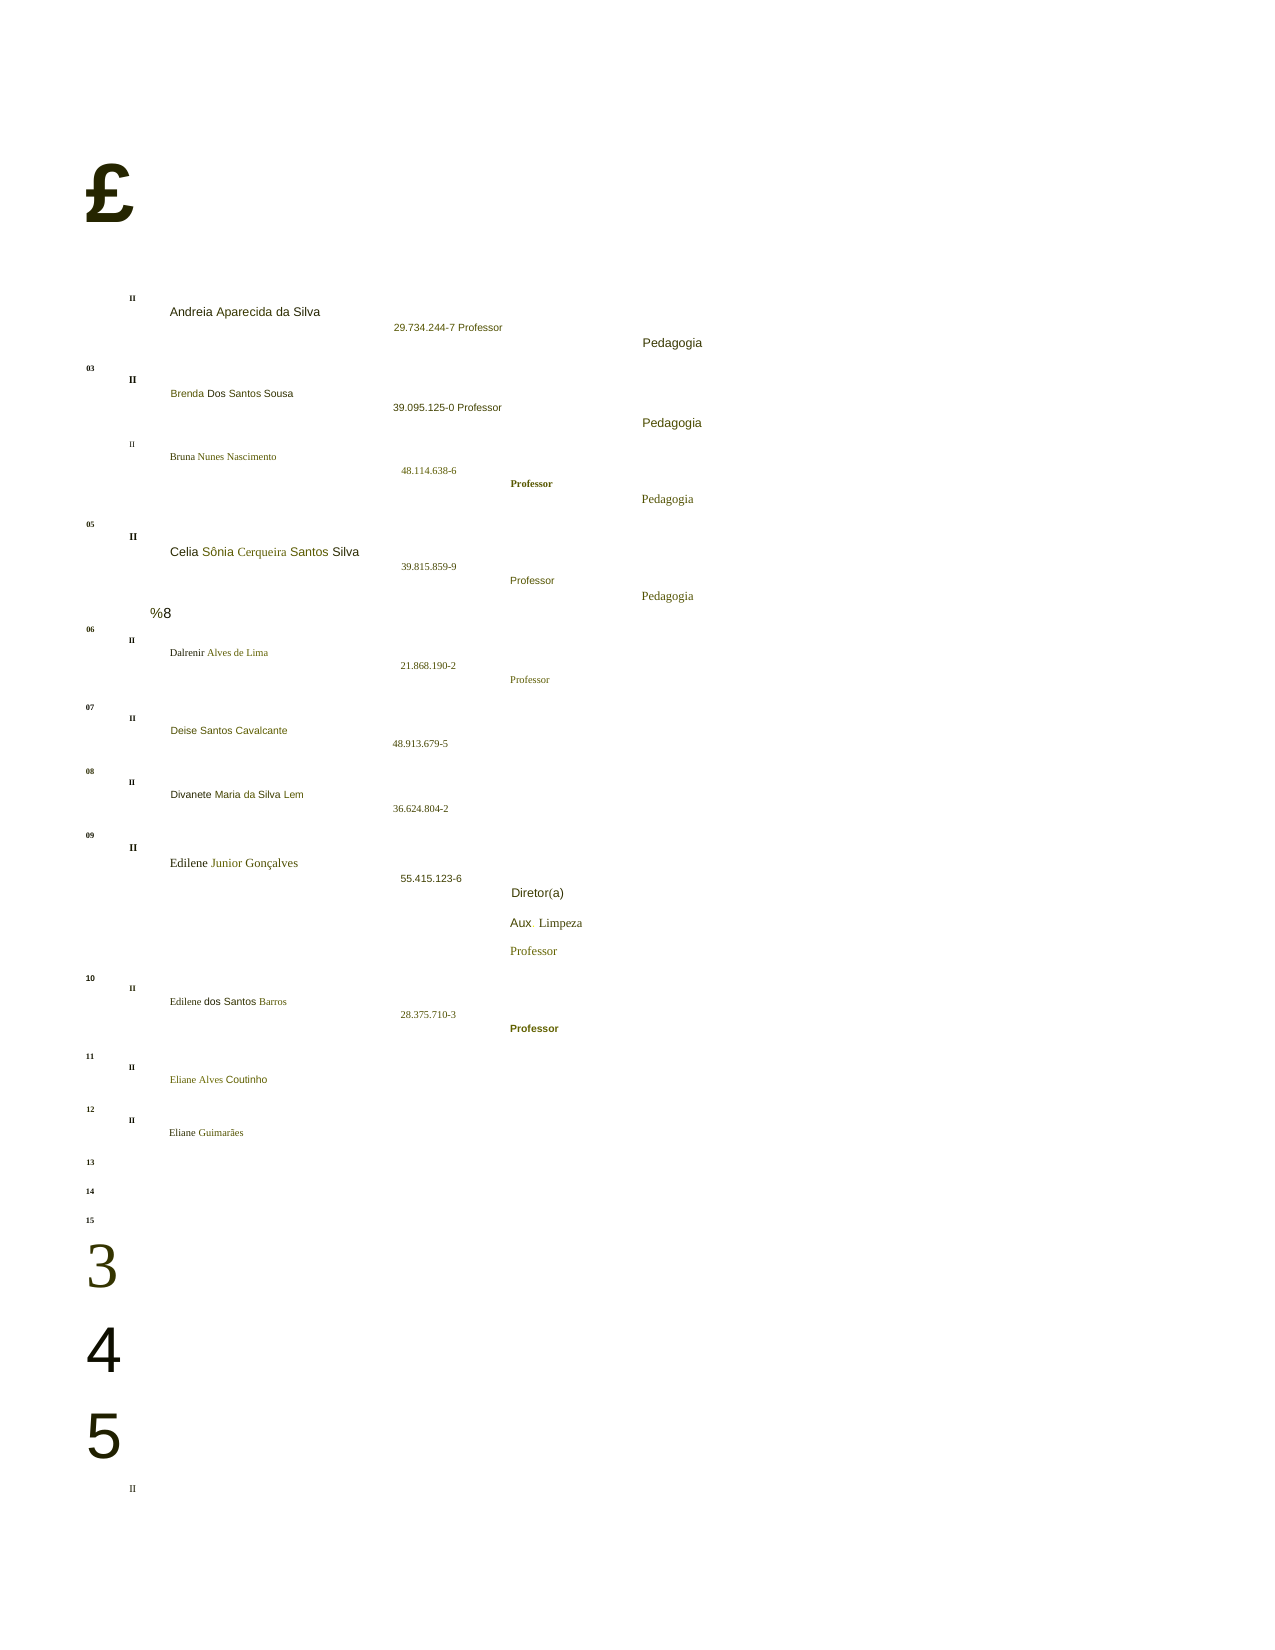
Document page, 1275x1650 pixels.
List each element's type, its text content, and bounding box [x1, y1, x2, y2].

text g| g| g| £ [83, 150, 133, 290]
text II [129, 1483, 176, 1495]
text 55.415.123-6 [400, 872, 507, 884]
text Edilene dos Santos Barros [169, 995, 347, 1007]
text Deise Santos Cavalcante [170, 724, 367, 736]
text 13 [86, 1158, 133, 1167]
text Bruna Nunes Nascimento [169, 451, 343, 463]
text 11 [86, 1052, 131, 1061]
text 14 [86, 1187, 133, 1197]
text 09 [86, 831, 132, 841]
text II [128, 1063, 176, 1072]
text Divanete Maria da Silva Lem [170, 789, 393, 801]
text Eliane Guimarães [169, 1127, 299, 1139]
text 06 [86, 624, 133, 634]
text Celia Sônia Cerqueira Santos Silva [170, 544, 394, 559]
text Pedagogia [641, 589, 733, 603]
text 29.734.244-7 Professor [393, 322, 607, 333]
text 05 [86, 520, 133, 529]
text Pedagogia [641, 492, 733, 506]
text Professor [510, 674, 597, 686]
text II [128, 635, 174, 645]
text 36.624.804-2 [393, 802, 515, 814]
text II [129, 294, 174, 304]
text 10 [86, 973, 133, 983]
text 08 [86, 767, 132, 776]
text 39.815.859-9 [401, 561, 508, 573]
text Professor [510, 943, 596, 958]
text 03 [86, 363, 132, 373]
text II [129, 531, 174, 543]
text 48.114.638-6 [401, 464, 508, 476]
text 48.913.679-5 [392, 738, 516, 750]
text Pedagogia [642, 335, 743, 350]
text II [128, 374, 175, 386]
text II [129, 713, 174, 723]
text 15 [86, 1216, 132, 1226]
text Andreia Aparecida da Silva [169, 305, 382, 319]
text 28.375.710-3 [400, 1009, 507, 1021]
text II [128, 778, 174, 787]
text II [128, 1116, 174, 1126]
text Professor [510, 575, 597, 587]
text Professor [510, 1023, 596, 1035]
text 3 4 5 [87, 1227, 132, 1472]
text II [129, 842, 174, 854]
text Professor [510, 478, 597, 490]
text Brenda Dos Santos Sousa [170, 388, 377, 400]
text Pedagogia [642, 415, 743, 430]
text %8 [150, 605, 1125, 622]
text II [129, 984, 173, 994]
text 21.868.190-2 [400, 660, 507, 672]
text Aux. Limpeza [510, 915, 634, 930]
text 12 [86, 1105, 132, 1115]
text 07 [86, 702, 133, 712]
text Dalrenir Alves de Lima [169, 646, 331, 658]
text II [129, 440, 174, 449]
text Edilene Junior Gonçalves [169, 856, 343, 870]
text 39.095.125-0 Professor [393, 402, 607, 414]
text Eliane Alves Coutinho [169, 1074, 326, 1086]
text Diretor(a) [511, 886, 607, 901]
